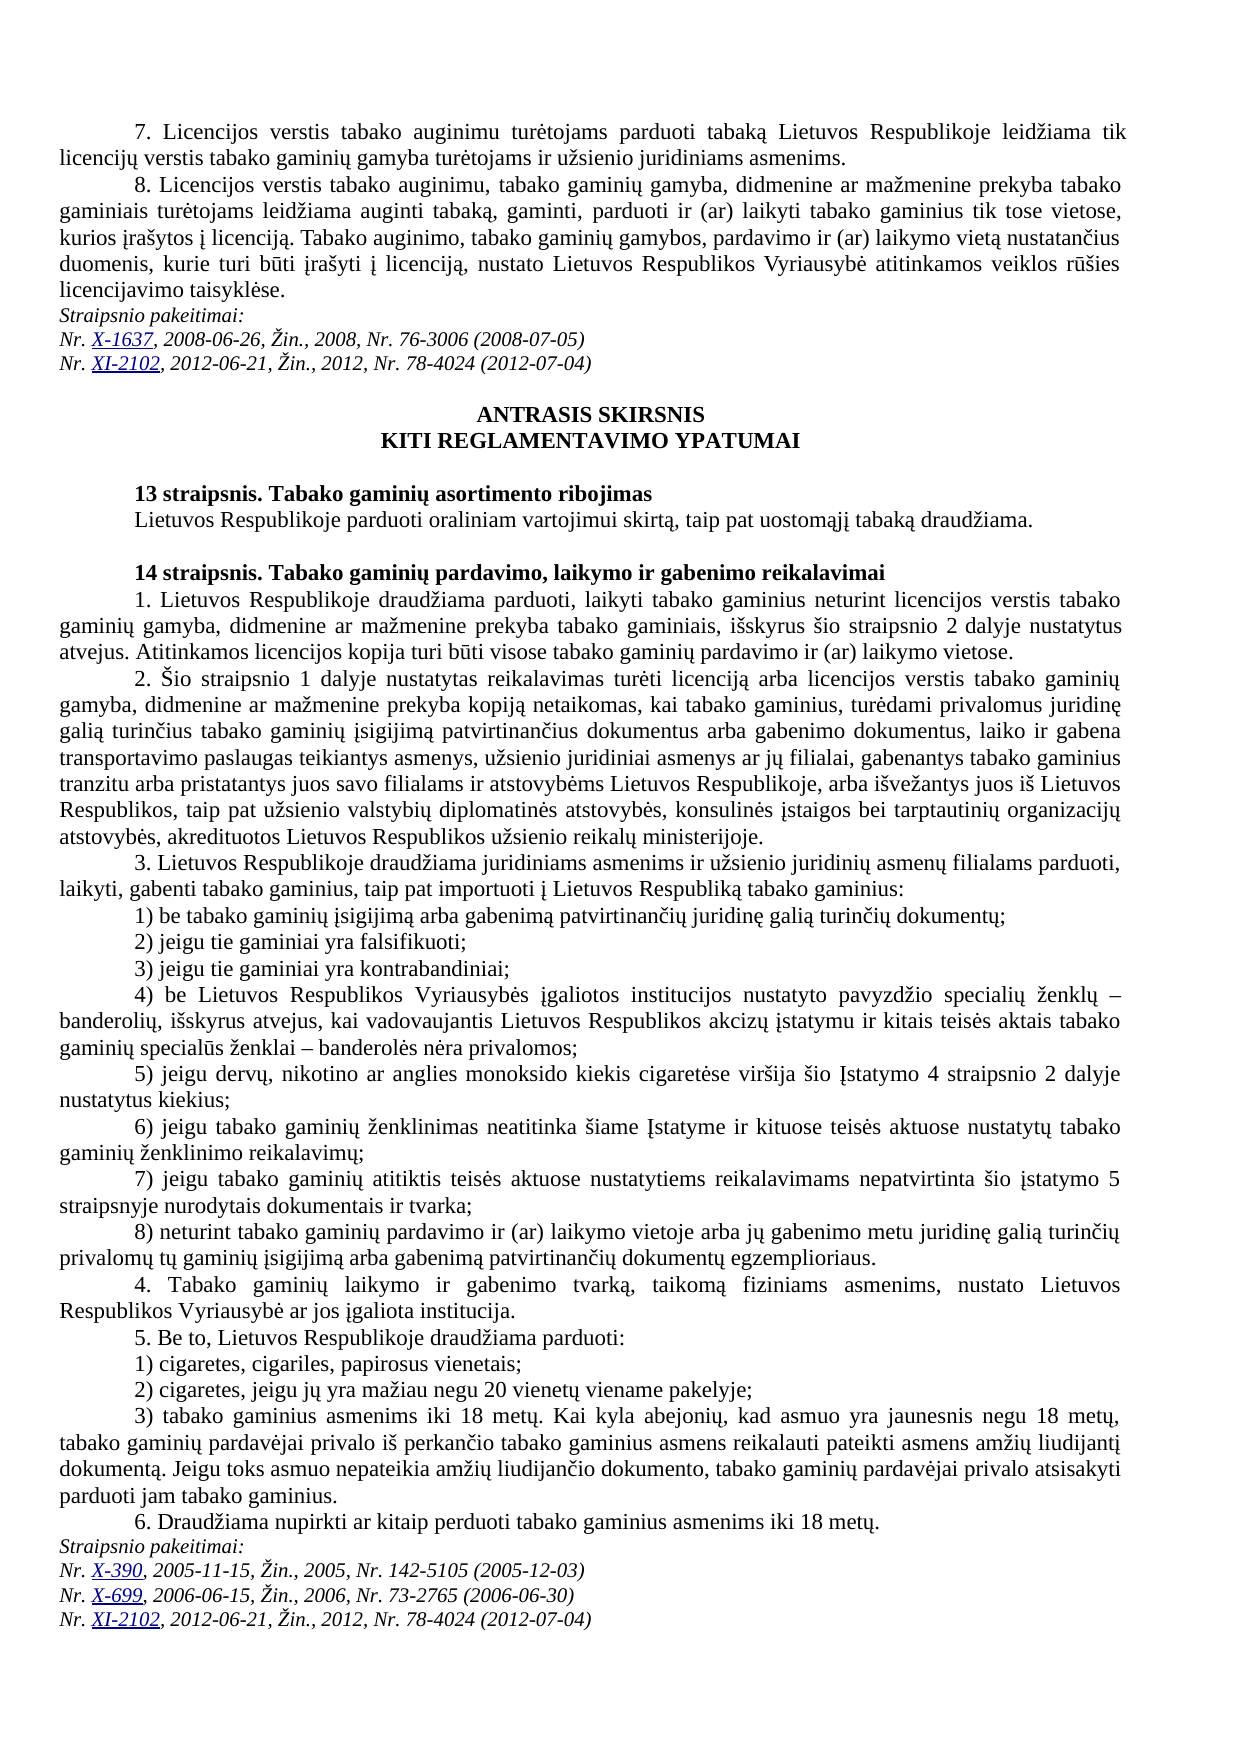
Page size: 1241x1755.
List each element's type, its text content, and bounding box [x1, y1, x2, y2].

text 8. Licencijos verstis tabako auginimu, tabako gaminių gamyba, didmenine ar mažmenine prekyba tabako gaminiais turėtojams leidžiama auginti tabaką, gaminti, parduoti ir (ar) laikyti tabako gaminius tik tose vietose, kurios įrašytos į licenciją. Tabako auginimo, tabako gaminių gamybos, pardavimo ir (ar) laikymo vietą nustatančius duomenis, kurie turi būti įrašyti į licenciją, nustato Lietuvos Respublikos Vyriausybė atitinkamos veiklos rūšies licencijavimo taisyklėse. [59, 171, 1122, 303]
text 13 straipsnis. Tabako gaminių asortimento ribojimas [59, 480, 1122, 507]
text Nr. XI-2102, 2012-06-21, Žin., 2012, Nr. 78-4024 (2012-07-04) [59, 351, 1122, 375]
text 4. Tabako gaminių laikymo ir gabenimo tvarką, taikomą fiziniams asmenims, nustato Lietuvos Respublikos Vyriausybė ar jos įgaliota institucija. [59, 1271, 1122, 1323]
text 5. Be to, Lietuvos Respublikoje draudžiama parduoti: [59, 1323, 1122, 1350]
text 5) jeigu dervų, nikotino ar anglies monoksido kiekis cigaretėse viršija šio Įstatymo 4 straipsnio 2 dalyje nustatytus kiekius; [59, 1060, 1122, 1113]
text ANTRASIS SKIRSNIS [59, 401, 1122, 427]
text 1) cigaretes, cigariles, papirosus vienetais; [59, 1350, 1122, 1376]
text 3. Lietuvos Respublikoje draudžiama juridiniams asmenims ir užsienio juridinių asmenų filialams parduoti, laikyti, gabenti tabako gaminius, taip pat importuoti į Lietuvos Respubliką tabako gaminius: [59, 849, 1122, 902]
text 6) jeigu tabako gaminių ženklinimas neatitinka šiame Įstatyme ir kituose teisės aktuose nustatytų tabako gaminių ženklinimo reikalavimų; [59, 1113, 1122, 1165]
text Lietuvos Respublikoje parduoti oraliniam vartojimui skirtą, taip pat uostomąjį tabaką draudžiama. [59, 507, 1122, 533]
text Straipsnio pakeitimai: [59, 1534, 1122, 1558]
text 3) jeigu tie gaminiai yra kontrabandiniai; [59, 954, 1122, 981]
text 7) jeigu tabako gaminių atitiktis teisės aktuose nustatytiems reikalavimams nepatvirtinta šio įstatymo 5 straipsnyje nurodytais dokumentais ir tvarka; [59, 1165, 1122, 1218]
text Nr. X-699, 2006-06-15, Žin., 2006, Nr. 73-2765 (2006-06-30) [59, 1582, 1122, 1607]
text 14 straipsnis. Tabako gaminių pardavimo, laikymo ir gabenimo reikalavimai [59, 559, 1122, 586]
text 2. Šio straipsnio 1 dalyje nustatytas reikalavimas turėti licenciją arba licencijos verstis tabako gaminių gamyba, didmenine ar mažmenine prekyba kopiją netaikomas, kai tabako gaminius, turėdami privalomus juridinę galią turinčius tabako gaminių įsigijimą patvirtinančius dokumentus arba gabenimo dokumentus, laiko ir gabena transportavimo paslaugas teikiantys asmenys, užsienio juridiniai asmenys ar jų filialai, gabenantys tabako gaminius tranzitu arba pristatantys juos savo filialams ir atstovybėms Lietuvos Respublikoje, arba išvežantys juos iš Lietuvos Respublikos, taip pat užsienio valstybių diplomatinės atstovybės, konsulinės įstaigos bei tarptautinių organizacijų atstovybės, akredituotos Lietuvos Respublikos užsienio reikalų ministerijoje. [59, 665, 1122, 849]
text 6. Draudžiama nupirkti ar kitaip perduoti tabako gaminius asmenims iki 18 metų. [59, 1508, 1122, 1534]
text 1. Lietuvos Respublikoje draudžiama parduoti, laikyti tabako gaminius neturint licencijos verstis tabako gaminių gamyba, didmenine ar mažmenine prekyba tabako gaminiais, išskyrus šio straipsnio 2 dalyje nustatytus atvejus. Atitinkamos licencijos kopija turi būti visose tabako gaminių pardavimo ir (ar) laikymo vietose. [59, 586, 1122, 665]
text Nr. XI-2102, 2012-06-21, Žin., 2012, Nr. 78-4024 (2012-07-04) [59, 1607, 1122, 1631]
text 1) be tabako gaminių įsigijimą arba gabenimą patvirtinančių juridinę galią turinčių dokumentų; [59, 902, 1122, 928]
text Straipsnio pakeitimai: [59, 303, 1122, 327]
text 2) jeigu tie gaminiai yra falsifikuoti; [59, 928, 1122, 954]
text 2) cigaretes, jeigu jų yra mažiau negu 20 vienetų viename pakelyje; [59, 1376, 1122, 1403]
text 8) neturint tabako gaminių pardavimo ir (ar) laikymo vietoje arba jų gabenimo metu juridinę galią turinčių privalomų tų gaminių įsigijimą arba gabenimą patvirtinančių dokumentų egzemplioriaus. [59, 1218, 1122, 1271]
text 3) tabako gaminius asmenims iki 18 metų. Kai kyla abejonių, kad asmuo yra jaunesnis negu 18 metų, tabako gaminių pardavėjai privalo iš perkančio tabako gaminius asmens reikalauti pateikti asmens amžių liudijantį dokumentą. Jeigu toks asmuo nepateikia amžių liudijančio dokumento, tabako gaminių pardavėjai privalo atsisakyti parduoti jam tabako gaminius. [59, 1403, 1122, 1508]
text 7. Licencijos verstis tabako auginimu turėtojams parduoti tabaką Lietuvos Respublikoje leidžiama tik licencijų verstis tabako gaminių gamyba turėtojams ir užsienio juridiniams asmenims. [59, 118, 1128, 171]
text 4) be Lietuvos Respublikos Vyriausybės įgaliotos institucijos nustatyto pavyzdžio specialių ženklų – banderolių, išskyrus atvejus, kai vadovaujantis Lietuvos Respublikos akcizų įstatymu ir kitais teisės aktais tabako gaminių specialūs ženklai – banderolės nėra privalomos; [59, 981, 1122, 1060]
text Nr. X-390, 2005-11-15, Žin., 2005, Nr. 142-5105 (2005-12-03) [59, 1558, 1122, 1582]
text Nr. X-1637, 2008-06-26, Žin., 2008, Nr. 76-3006 (2008-07-05) [59, 327, 1122, 351]
text Kiti reglamentavimo YPATUMAI [59, 427, 1122, 454]
